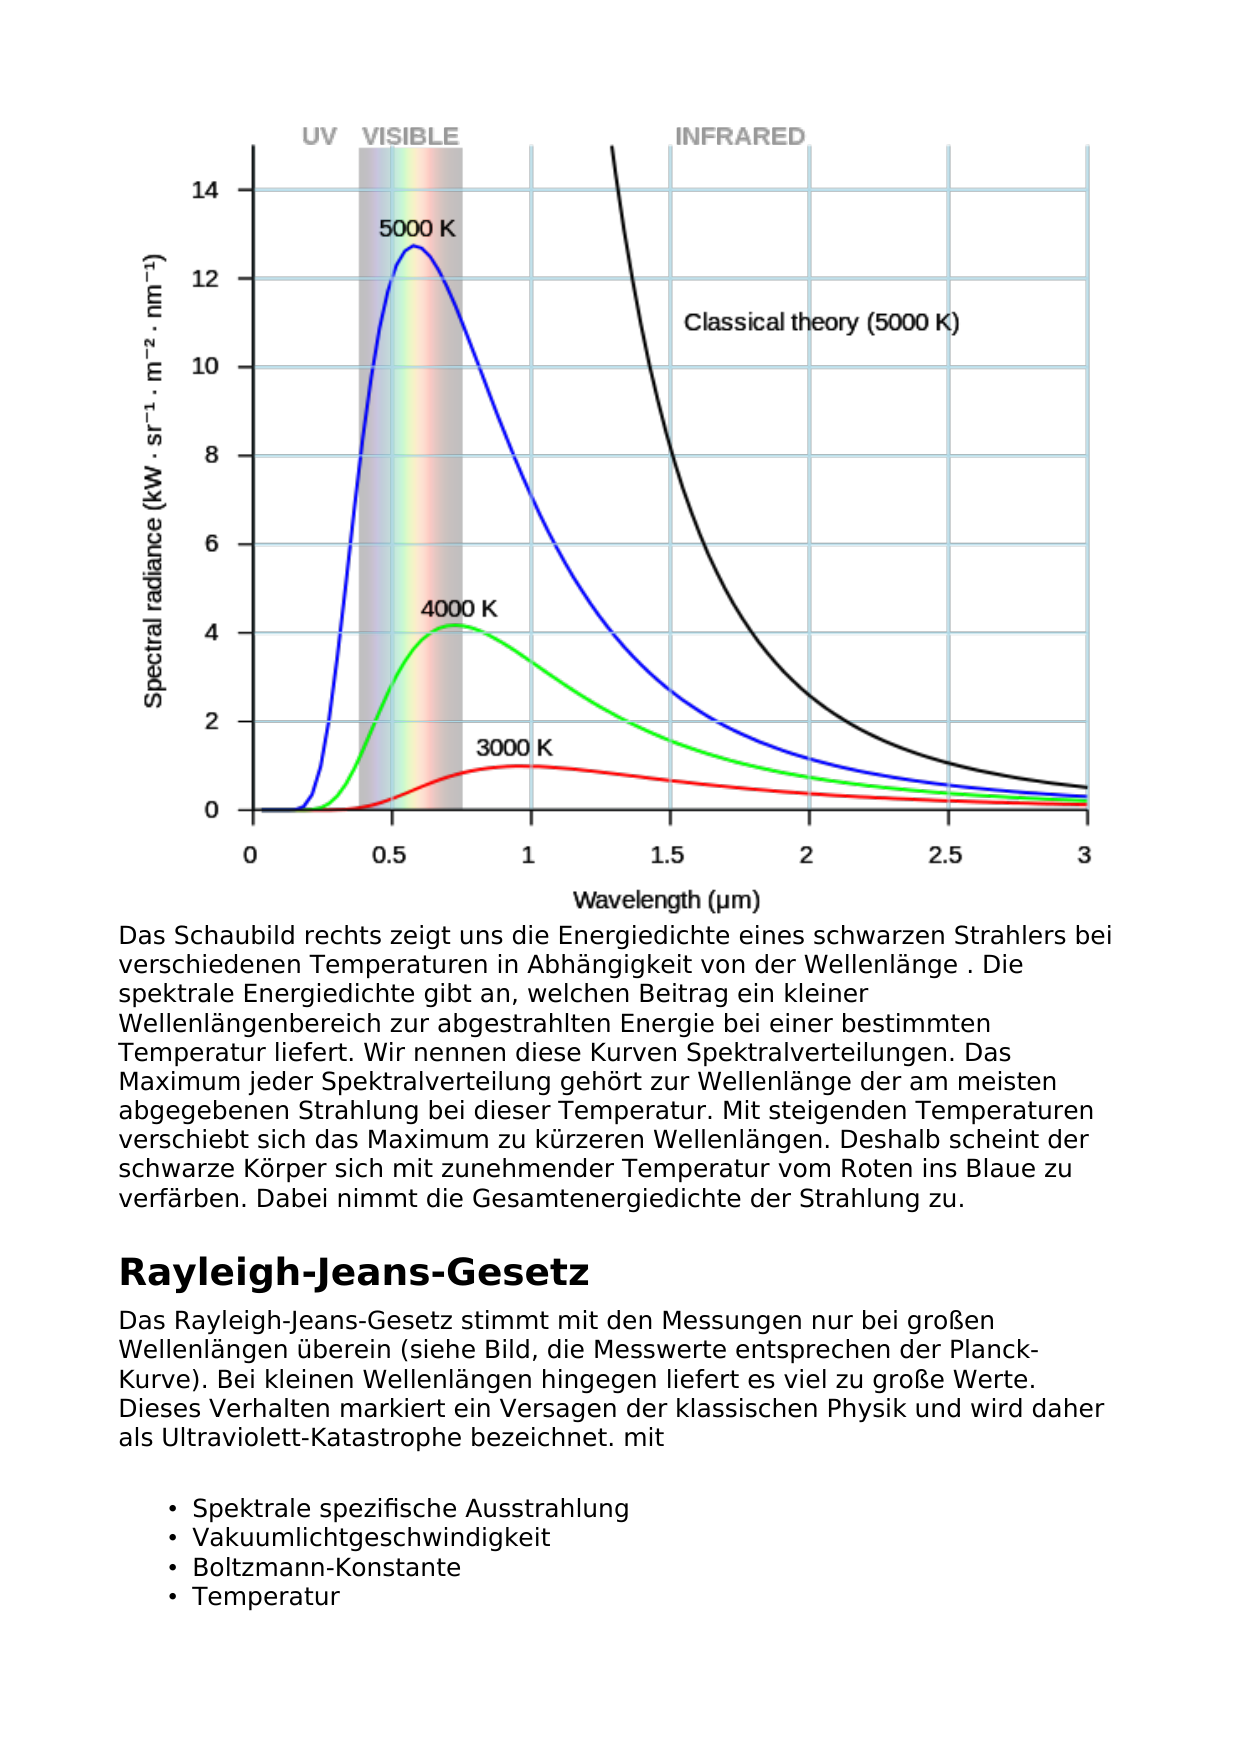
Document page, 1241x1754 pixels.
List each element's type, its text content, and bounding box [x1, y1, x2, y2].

list Boltzmann-Konstante [177, 1553, 1122, 1582]
list Spektrale spezifische Ausstrahlung [177, 1494, 1122, 1523]
list Temperatur [177, 1582, 1122, 1611]
list Vakuumlichtgeschwindigkeit [177, 1523, 1122, 1553]
picture [118, 118, 1123, 922]
text Das Schaubild rechts zeigt uns die Energiedichte eines schwarzen Strahlers bei verschiedenen Temperaturen in Abhängigkeit von der Wellenlänge . Die spektrale Energiedichte gibt an, welchen Beitrag ein kleiner Wellenlängenbereich zur abgestrahlten Energie bei einer bestimmten Temperatur liefert. Wir nennen diese Kurven Spektralverteilungen. Das Maximum jeder Spektralverteilung gehört zur Wellenlänge der am meisten abgegebenen Strahlung bei dieser Temperatur. Mit steigenden Temperaturen verschiebt sich das Maximum zu kürzeren Wellenlängen. Deshalb scheint der schwarze Körper sich mit zunehmender Temperatur vom Roten ins Blaue zu verfärben. Dabei nimmt die Gesamtenergiedichte der Strahlung zu. [118, 922, 1122, 1213]
text Das Rayleigh-Jeans-Gesetz stimmt mit den Messungen nur bei großen Wellenlängen überein (siehe Bild, die Messwerte entsprechen der Planck-Kurve). Bei kleinen Wellenlängen hingegen liefert es viel zu große Werte. Dieses Verhalten markiert ein Versagen der klassischen Physik und wird daher als Ultraviolett-Katastrophe bezeichnet. mit [118, 1307, 1122, 1452]
subtitle Rayleigh-Jeans-Gesetz [118, 1250, 1122, 1294]
